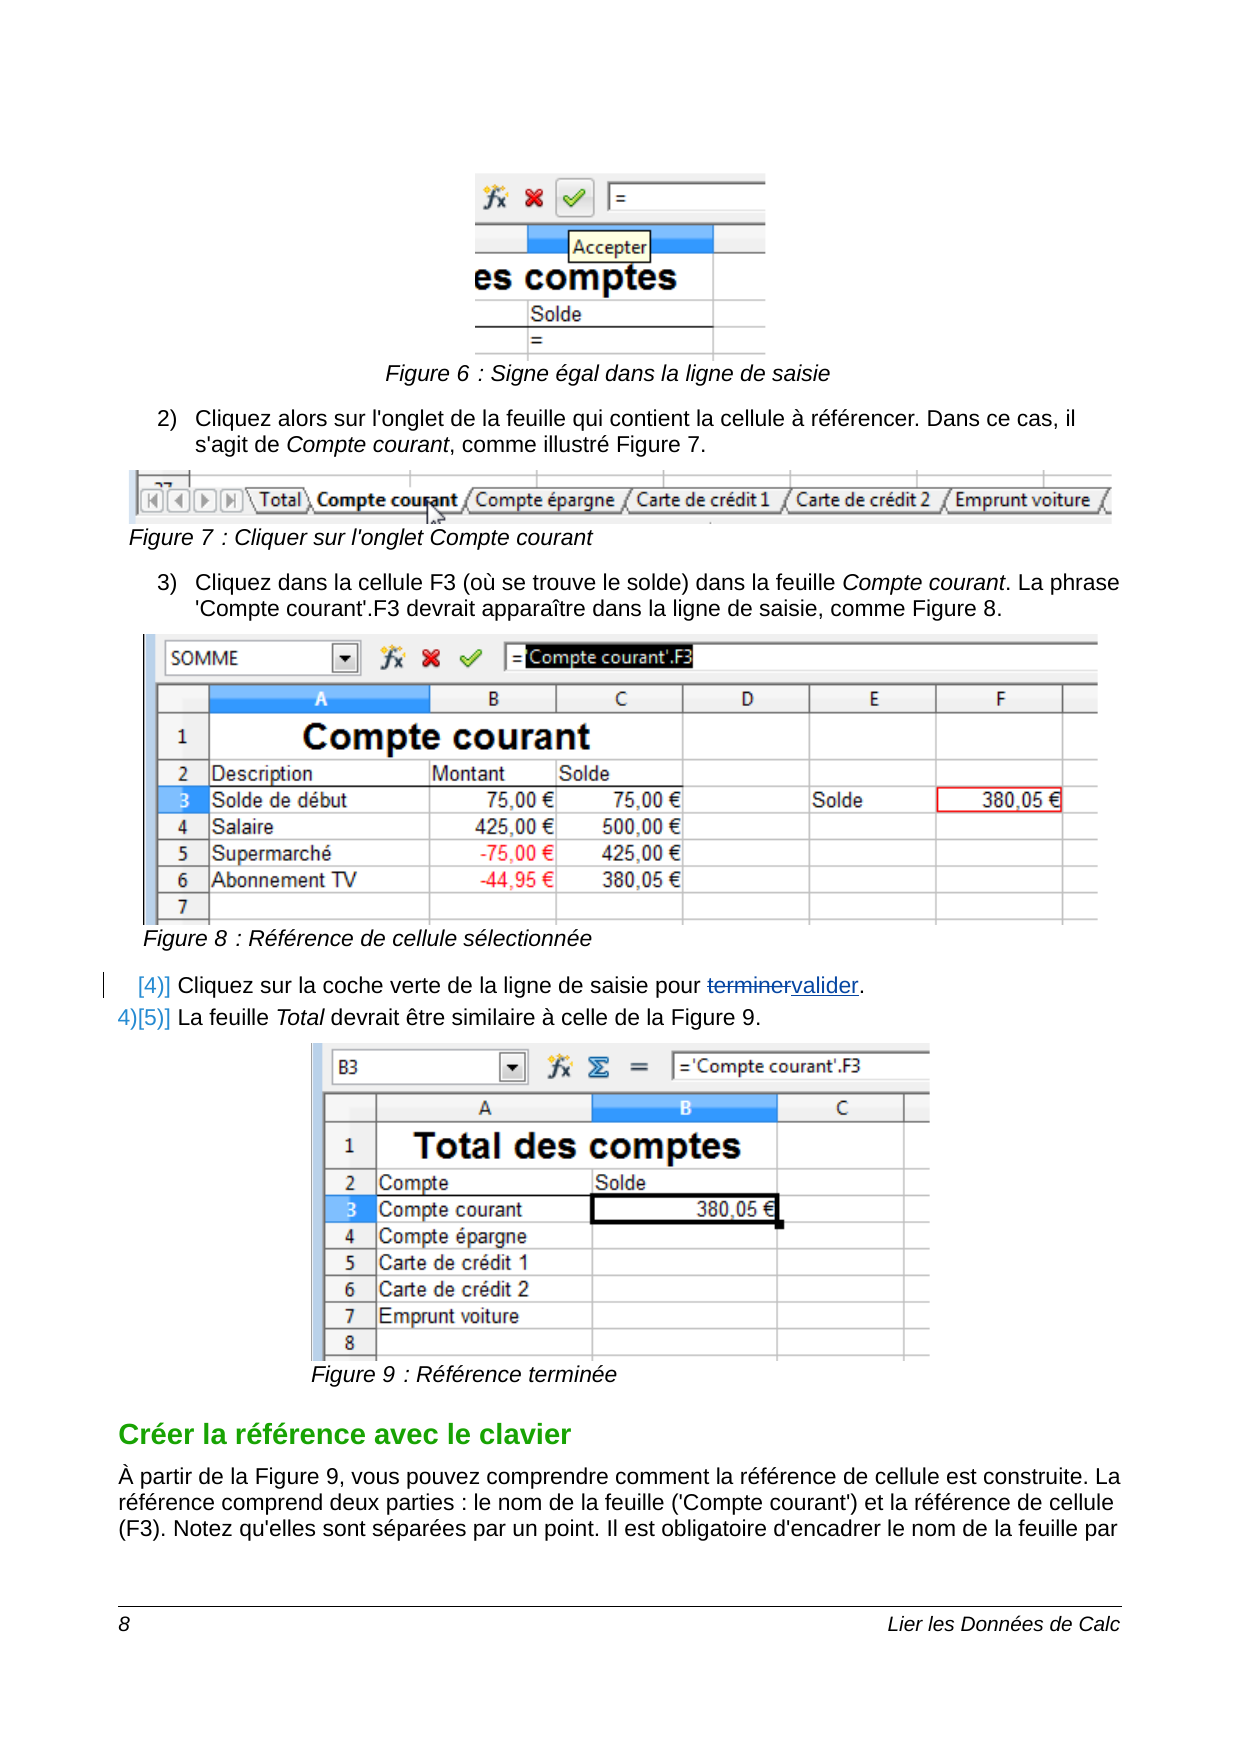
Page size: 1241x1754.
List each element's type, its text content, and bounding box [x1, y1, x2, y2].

picture [311, 1043, 930, 1361]
text Figure 7 : Cliquer sur l'onglet Compte courant [129, 524, 1112, 550]
picture [475, 172, 766, 361]
text Figure 8 : Référence de cellule sélectionnée [143, 925, 1097, 951]
list Cliquez dans la cellule F3 (où se trouve le solde) dans la feuille Compte courant. La phrase 'Compte courant'.F3 devrait apparaître dans la ligne de saisie, comme Figure 8. [177, 569, 1122, 622]
text À partir de la Figure 9, vous pouvez comprendre comment la référence de cellule est construite. La référence comprend deux parties : le nom de la feuille ('Compte courant') et la référence de cellule (F3). Notez qu'elles sont séparées par un point. Il est obligatoire d'encadrer le nom de la feuille par [118, 1463, 1122, 1542]
text Figure 9 : Référence terminée [311, 1361, 929, 1387]
list La feuille Total devrait être similaire à celle de la Figure 9. [177, 1004, 1122, 1031]
subtitle Créer la référence avec le clavier [118, 1417, 1122, 1450]
list Cliquez alors sur l'onglet de la feuille qui contient la cellule à référencer. Dans ce cas, il s'agit de Compte courant, comme illustré Figure 7. [177, 405, 1122, 458]
picture [143, 634, 1098, 925]
text Figure 6 : Signe égal dans la ligne de saisie [385, 172, 855, 386]
picture [128, 470, 1112, 524]
list Cliquez sur la coche verte de la ligne de saisie pour valider. [177, 972, 1122, 998]
